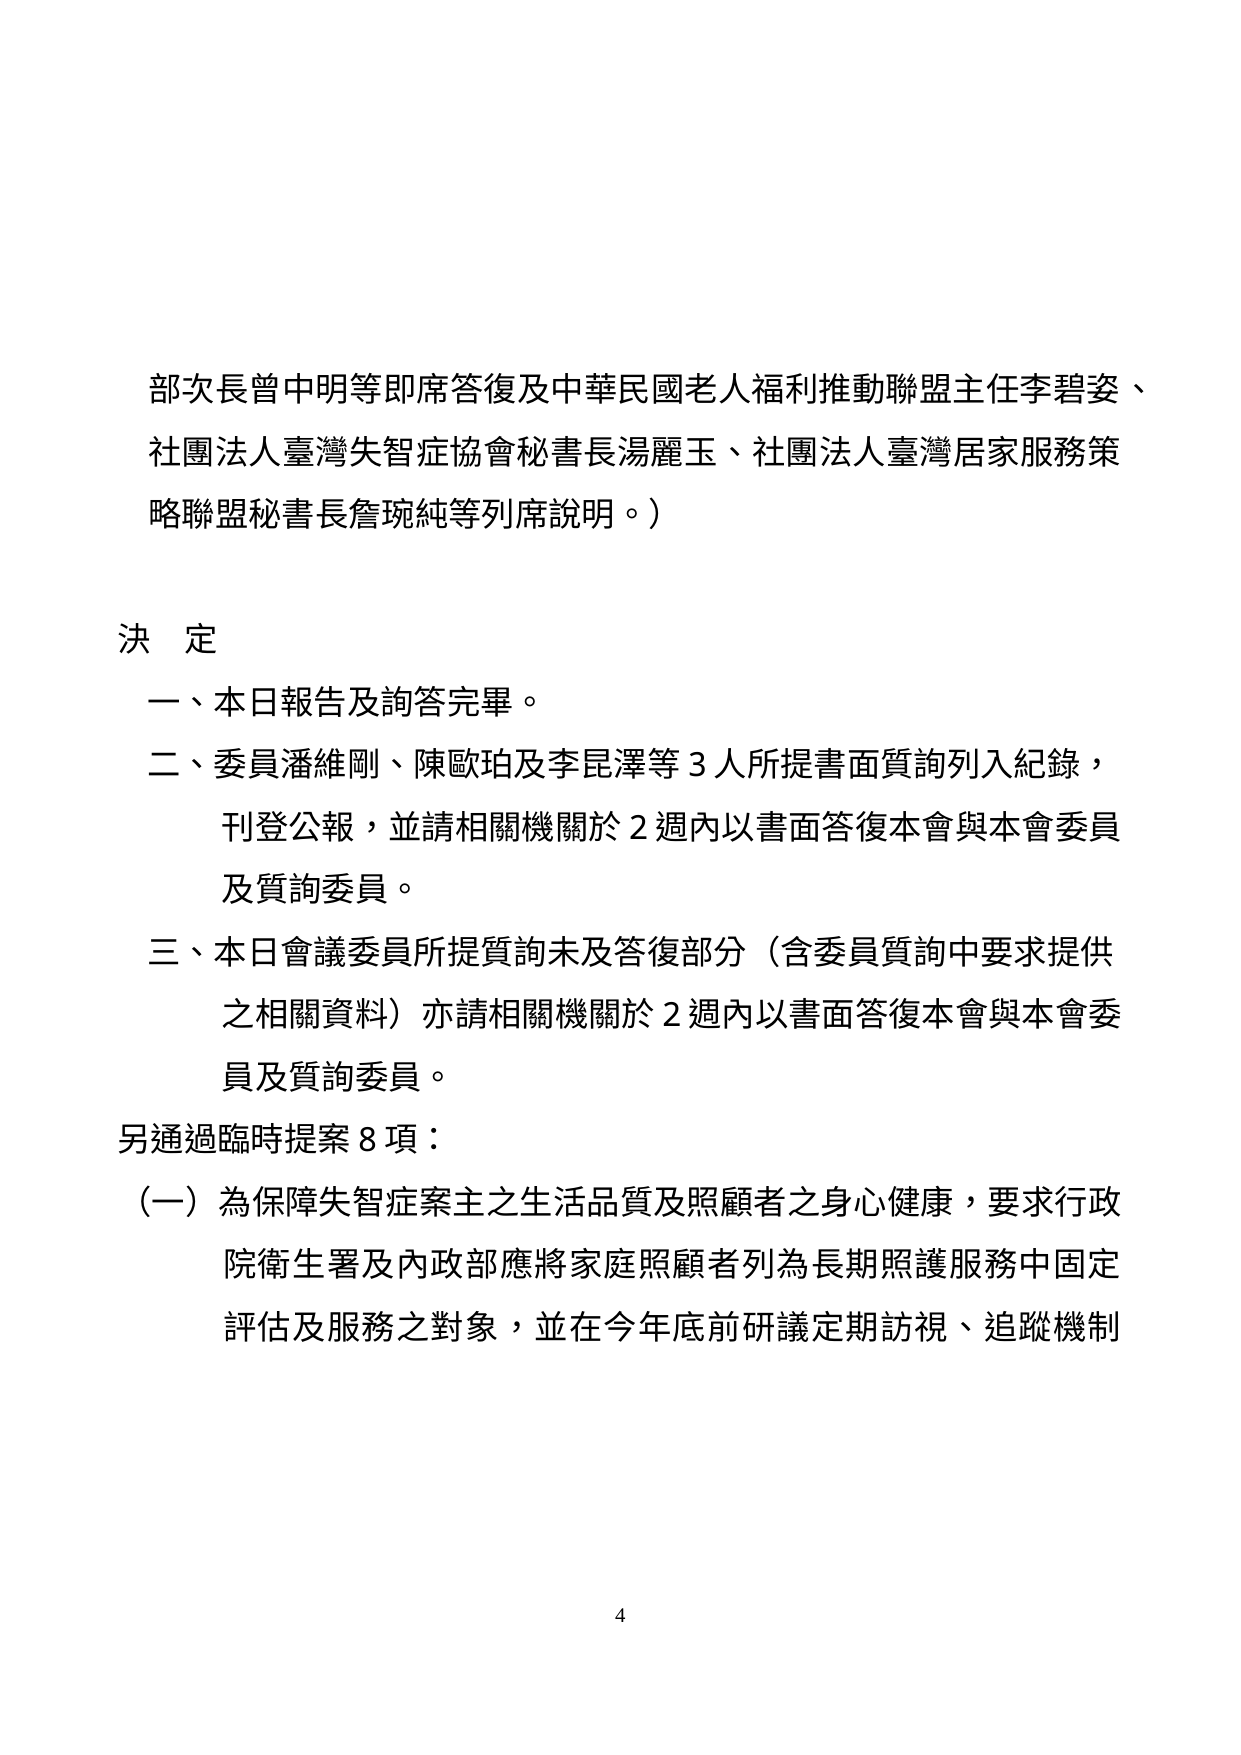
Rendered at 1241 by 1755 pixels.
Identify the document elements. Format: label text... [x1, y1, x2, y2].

text 二、委員潘維剛、陳歐珀及李昆澤等3人所提書面質詢列入紀錄，刊登公報，並請相關機關於2週內以書面答復本會與本會委員及質詢委員。 [147, 721, 1122, 908]
text （一）為保障失智症案主之生活品質及照顧者之身心健康，要求行政院衛生署及內政部應將家庭照顧者列為長期照護服務中固定評估及服務之對象，並在今年底前研議定期訪視、追蹤機制，及對應介入措施，並應逐年增加對失智症多元支持服務及失智症家屬團體服務之預算編列。 [118, 1158, 1122, 1346]
text （委員陳節如、王育敏、江惠貞、蘇清泉、蔡錦隆、劉建國、趙天麟、楊 曜、許添財、江啟臣、吳宜臻、鄭汝芬、吳育仁、田秋堇及 蕭美琴等15人提出質詢，均經行政院衛生署副署長賴進祥、內政部次長曾中明等即席答復及中華民國老人福利推動聯盟主任李碧姿、社團法人臺灣失智症協會秘書長湯麗玉、社團法人臺灣居家服務策略聯盟秘書長詹琬純等列席說明。） [118, 346, 1122, 533]
text 三、本日會議委員所提質詢未及答復部分（含委員質詢中要求提供之相關資料）亦請相關機關於2週內以書面答復本會與本會委員及質詢委員。 [147, 908, 1122, 1096]
text 決 定 [117, 596, 1122, 658]
text 另通過臨時提案8項： [117, 1096, 1122, 1158]
text 一、本日報告及詢答完畢。 [147, 658, 1122, 721]
